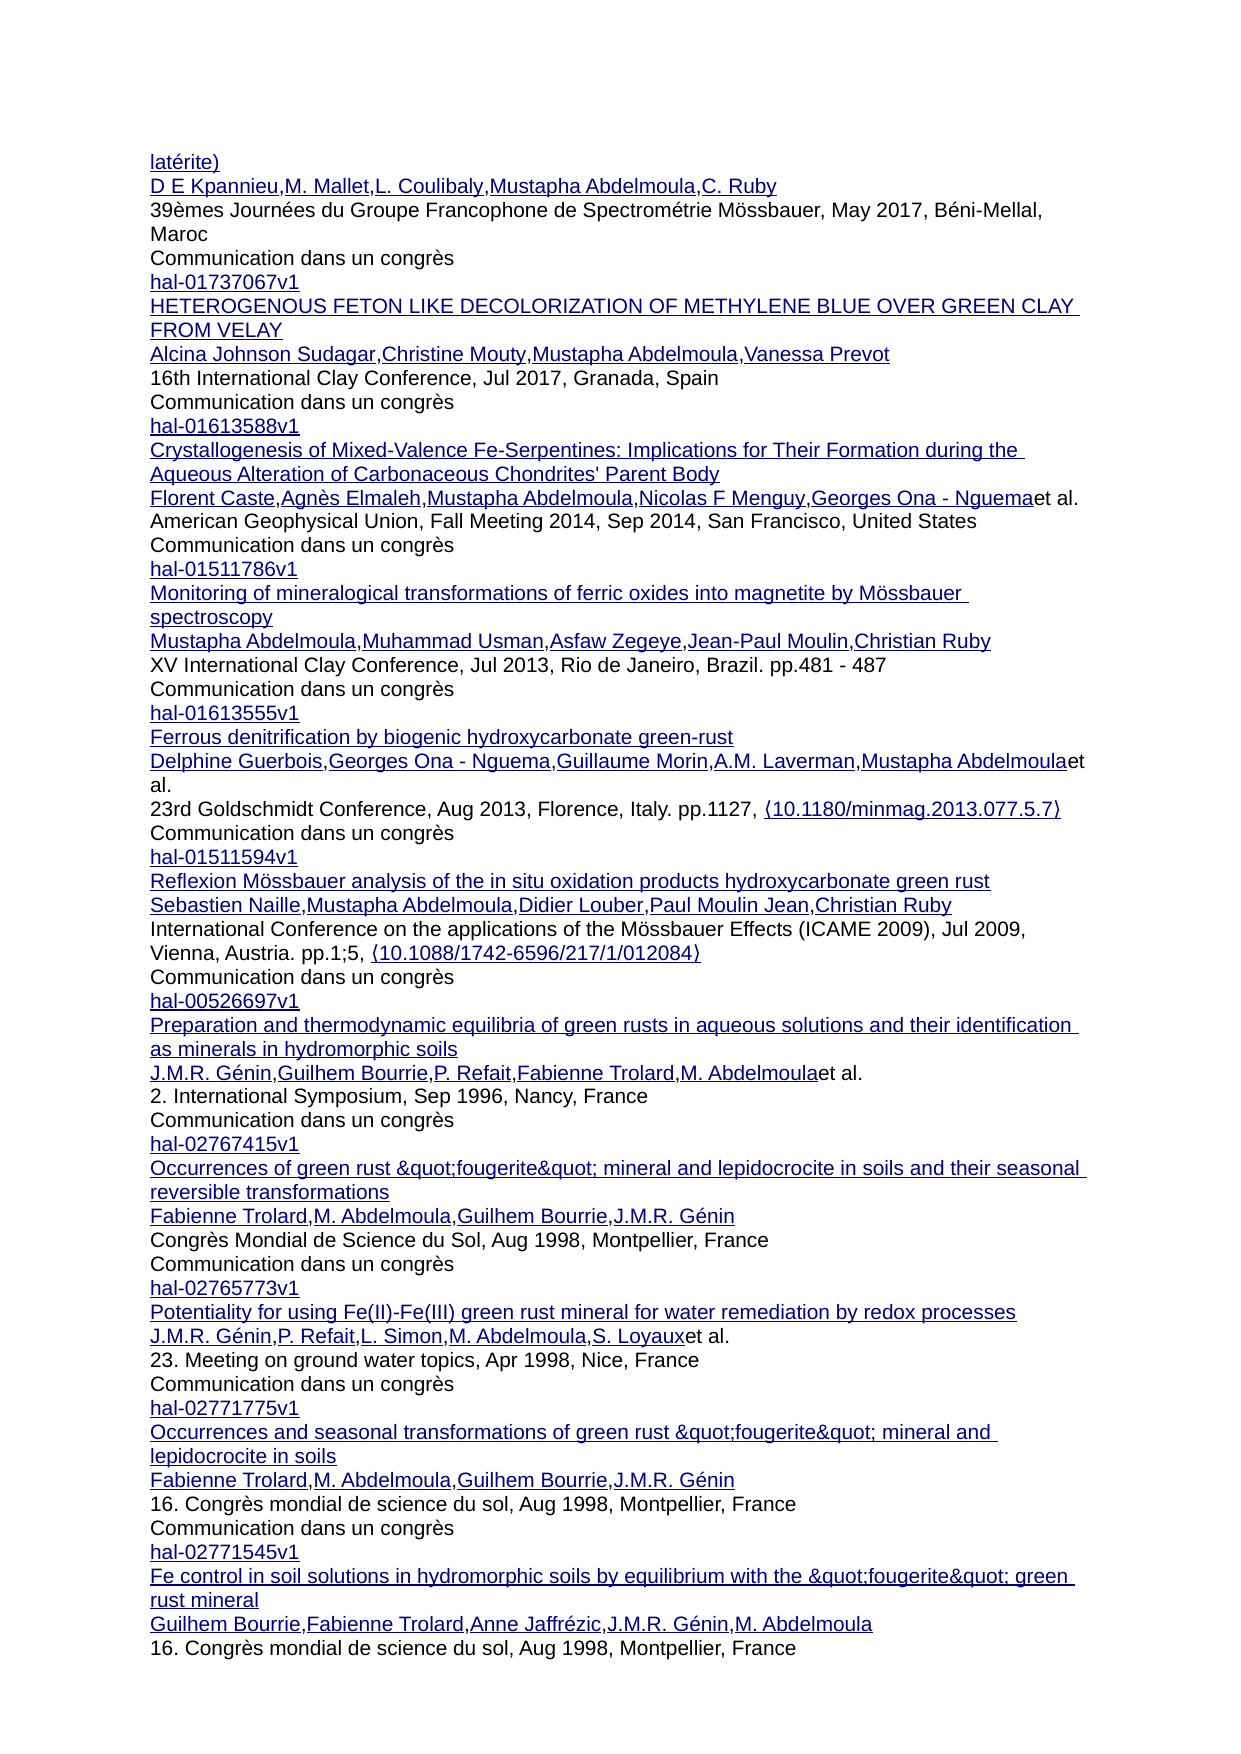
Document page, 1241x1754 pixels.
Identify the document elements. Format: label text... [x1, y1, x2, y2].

table_cell Monitoring of mineralogical transformations of ferric oxides into magnetite by Mössbauer spectroscopy Mustapha Abdelmoula,Muhammad Usman,Asfaw Zegeye,Jean-Paul Moulin,Christian Ruby XV International Clay Conference, Jul 2013, Rio de Janeiro, Brazil. pp.481 - 487 Communication dans un congrès hal-01613555v1 [150, 581, 1090, 725]
table_cell latérite) D E Kpannieu,M. Mallet,L. Coulibaly,Mustapha Abdelmoula,C. Ruby 39èmes Journées du Groupe Francophone de Spectrométrie Mössbauer, May 2017, Béni-Mellal, Maroc Communication dans un congrès hal-01737067v1 [150, 150, 1090, 294]
table_cell Occurrences of green rust &quot;fougerite&quot; mineral and lepidocrocite in soils and their seasonal reversible transformations Fabienne Trolard,M. Abdelmoula,Guilhem Bourrie,J.M.R. Génin Congrès Mondial de Science du Sol, Aug 1998, Montpellier, France Communication dans un congrès hal-02765773v1 [150, 1156, 1090, 1300]
table_cell Fe control in soil solutions in hydromorphic soils by equilibrium with the &quot;fougerite&quot; green rust mineral Guilhem Bourrie,Fabienne Trolard,Anne Jaffrézic,J.M.R. Génin,M. Abdelmoula 16. Congrès mondial de science du sol, Aug 1998, Montpellier, France [150, 1564, 1090, 1659]
table_cell Ferrous denitrification by biogenic hydroxycarbonate green-rust Delphine Guerbois,Georges Ona - Nguema,Guillaume Morin,A.M. Laverman,Mustapha Abdelmoulaet al. 23rd Goldschmidt Conference, Aug 2013, Florence, Italy. pp.1127, ⟨10.1180/minmag.2013.077.5.7⟩ Communication dans un congrès hal-01511594v1 [150, 725, 1090, 869]
table_cell Crystallogenesis of Mixed-Valence Fe-Serpentines: Implications for Their Formation during the Aqueous Alteration of Carbonaceous Chondrites' Parent Body Florent Caste,Agnès Elmaleh,Mustapha Abdelmoula,Nicolas F Menguy,Georges Ona - Nguemaet al. American Geophysical Union, Fall Meeting 2014, Sep 2014, San Francisco, United States Communication dans un congrès hal-01511786v1 [150, 438, 1090, 581]
table_cell Potentiality for using Fe(II)-Fe(III) green rust mineral for water remediation by redox processes J.M.R. Génin,P. Refait,L. Simon,M. Abdelmoula,S. Loyauxet al. 23. Meeting on ground water topics, Apr 1998, Nice, France Communication dans un congrès hal-02771775v1 [150, 1300, 1090, 1420]
table_cell Preparation and thermodynamic equilibria of green rusts in aqueous solutions and their identification as minerals in hydromorphic soils J.M.R. Génin,Guilhem Bourrie,P. Refait,Fabienne Trolard,M. Abdelmoulaet al. 2. International Symposium, Sep 1996, Nancy, France Communication dans un congrès hal-02767415v1 [150, 1013, 1090, 1156]
table_cell Reflexion Mössbauer analysis of the in situ oxidation products hydroxycarbonate green rust Sebastien Naille,Mustapha Abdelmoula,Didier Louber,Paul Moulin Jean,Christian Ruby International Conference on the applications of the Mössbauer Effects (ICAME 2009), Jul 2009, Vienna, Austria. pp.1;5, ⟨10.1088/1742-6596/217/1/012084⟩ Communication dans un congrès hal-00526697v1 [150, 869, 1090, 1012]
table_cell Occurrences and seasonal transformations of green rust &quot;fougerite&quot; mineral and lepidocrocite in soils Fabienne Trolard,M. Abdelmoula,Guilhem Bourrie,J.M.R. Génin 16. Congrès mondial de science du sol, Aug 1998, Montpellier, France Communication dans un congrès hal-02771545v1 [150, 1420, 1090, 1563]
table_cell HETEROGENOUS FETON LIKE DECOLORIZATION OF METHYLENE BLUE OVER GREEN CLAY FROM VELAY Alcina Johnson Sudagar,Christine Mouty,Mustapha Abdelmoula,Vanessa Prevot 16th International Clay Conference, Jul 2017, Granada, Spain Communication dans un congrès hal-01613588v1 [150, 294, 1090, 437]
